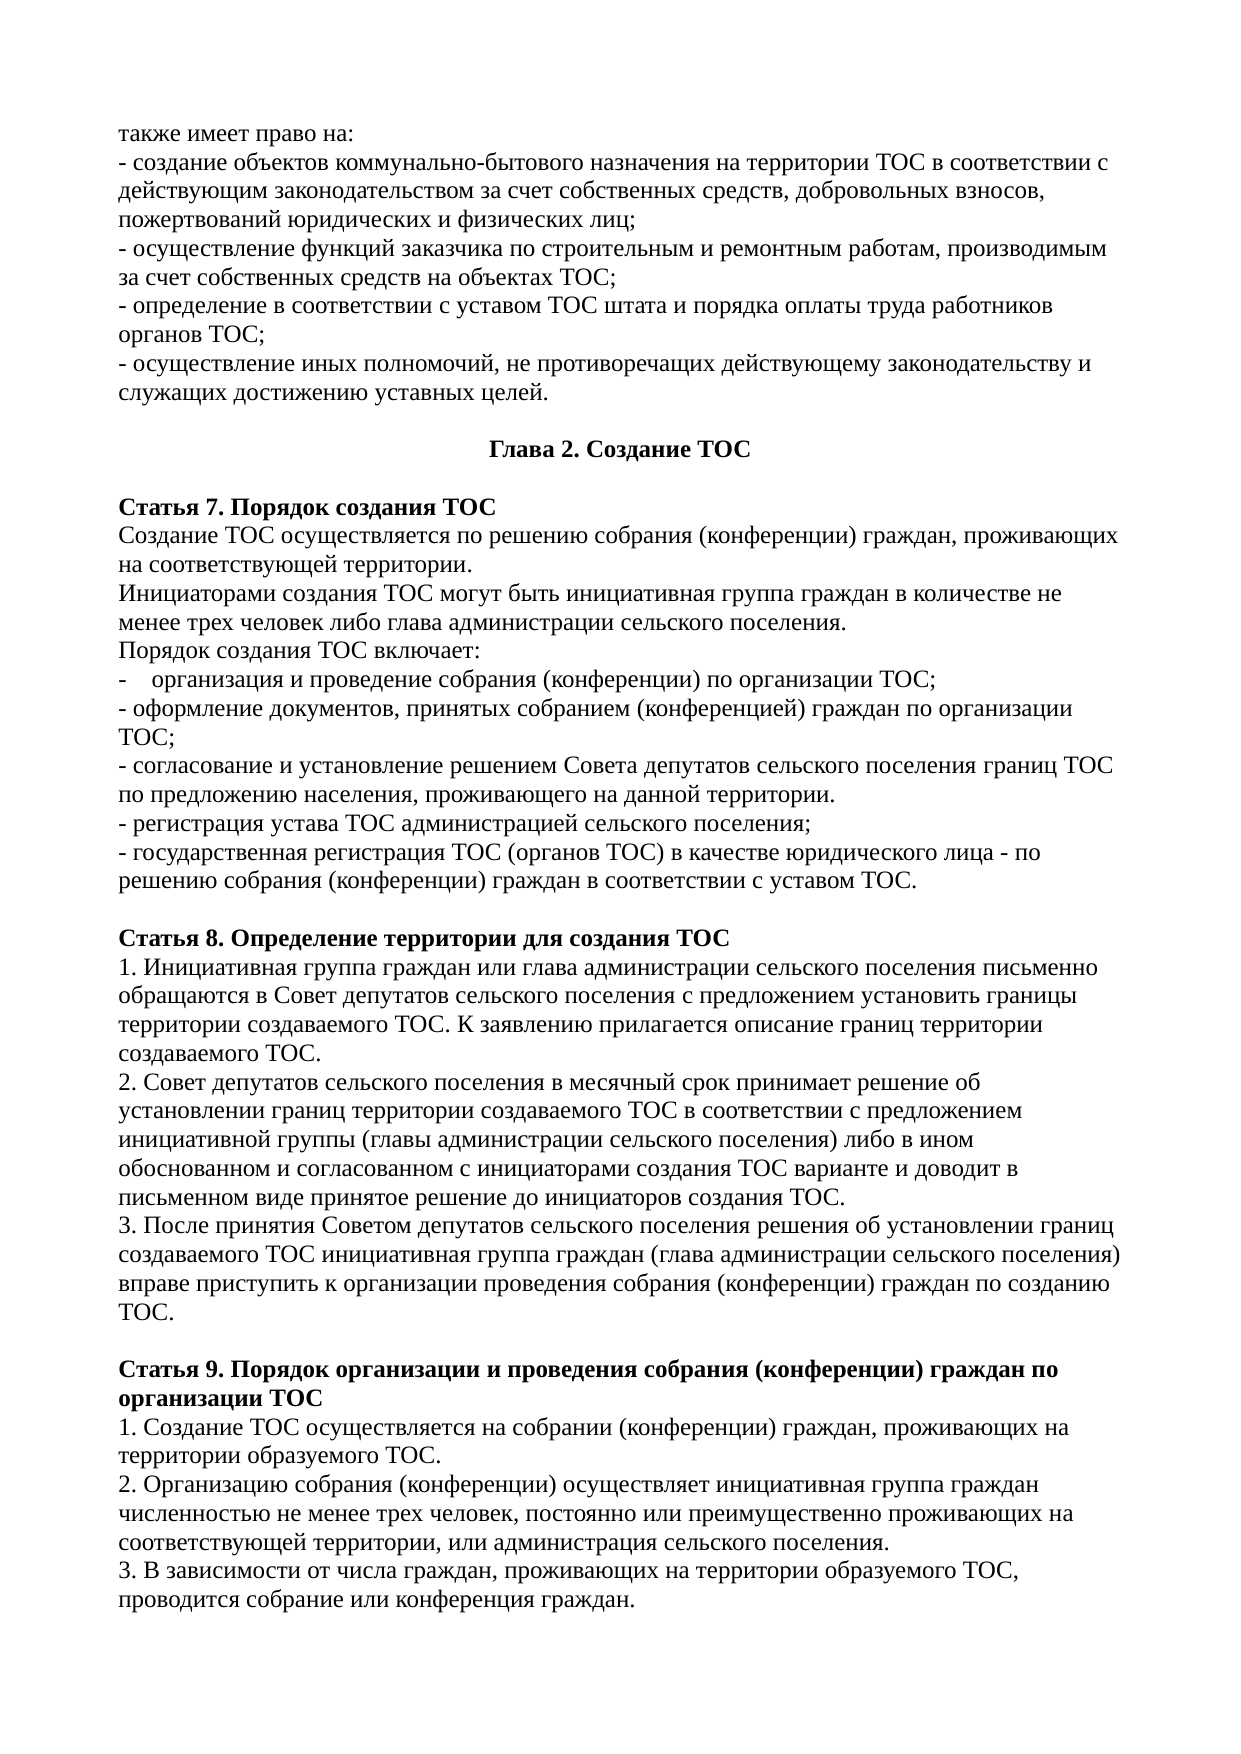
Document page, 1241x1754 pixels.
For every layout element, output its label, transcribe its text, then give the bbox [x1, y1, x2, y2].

text 2. Организацию собрания (конференции) осуществляет инициативная группа граждан численностью не менее трех человек, постоянно или преимущественно проживающих на соответствующей территории, или администрация сельского поселения. [118, 1469, 1122, 1556]
text - оформление документов, принятых собранием (конференцией) граждан по организации ТОС; [118, 693, 1122, 751]
text Статья 9. Порядок организации и проведения собрания (конференции) граждан по организации ТОС [118, 1354, 1122, 1412]
text также имеет право на: [118, 118, 1122, 147]
text - регистрация устава ТОС администрацией сельского поселения; [118, 808, 1122, 837]
text 1. Инициативная группа граждан или глава администрации сельского поселения письменно обращаются в Совет депутатов сельского поселения с предложением установить границы территории создаваемого ТОС. К заявлению прилагается описание границ территории создаваемого ТОС. [118, 952, 1122, 1067]
text Статья 8. Определение территории для создания ТОС [118, 923, 1122, 952]
text 1. Создание ТОС осуществляется на собрании (конференции) граждан, проживающих на территории образуемого ТОС. [118, 1412, 1122, 1469]
text - государственная регистрация ТОС (органов ТОС) в качестве юридического лица - по решению собрания (конференции) граждан в соответствии с уставом ТОС. [118, 837, 1122, 894]
text 2. Совет депутатов сельского поселения в месячный срок принимает решение об установлении границ территории создаваемого ТОС в соответствии с предложением инициативной группы (главы администрации сельского поселения) либо в ином обоснованном и согласованном с инициаторами создания ТОС варианте и доводит в письменном виде принятое решение до инициаторов создания ТОС. [118, 1067, 1122, 1211]
text - создание объектов коммунально-бытового назначения на территории ТОС в соответствии с действующим законодательством за счет собственных средств, добровольных взносов, пожертвований юридических и физических лиц; [118, 147, 1122, 233]
text Статья 7. Порядок создания ТОС [118, 492, 1122, 521]
text Порядок создания ТОС включает: [118, 636, 1122, 664]
text 3. В зависимости от числа граждан, проживающих на территории образуемого ТОС, проводится собрание или конференция граждан. [118, 1556, 1122, 1613]
text Инициаторами создания ТОС могут быть инициативная группа граждан в количестве не менее трех человек либо глава администрации сельского поселения. [118, 578, 1122, 636]
text - организация и проведение собрания (конференции) по организации ТОС; [118, 664, 1122, 693]
text - определение в соответствии с уставом ТОС штата и порядка оплаты труда работников органов ТОС; [118, 291, 1122, 348]
text Создание ТОС осуществляется по решению собрания (конференции) граждан, проживающих на соответствующей территории. [118, 521, 1122, 578]
text Глава 2. Создание ТОС [118, 434, 1122, 463]
text 3. После принятия Советом депутатов сельского поселения решения об установлении границ создаваемого ТОС инициативная группа граждан (глава администрации сельского поселения) вправе приступить к организации проведения собрания (конференции) граждан по созданию ТОС. [118, 1211, 1122, 1326]
text - осуществление функций заказчика по строительным и ремонтным работам, производимым за счет собственных средств на объектах ТОС; [118, 233, 1122, 291]
text - согласование и установление решением Совета депутатов сельского поселения границ ТОС по предложению населения, проживающего на данной территории. [118, 751, 1122, 808]
text - осуществление иных полномочий, не противоречащих действующему законодательству и служащих достижению уставных целей. [118, 348, 1122, 406]
